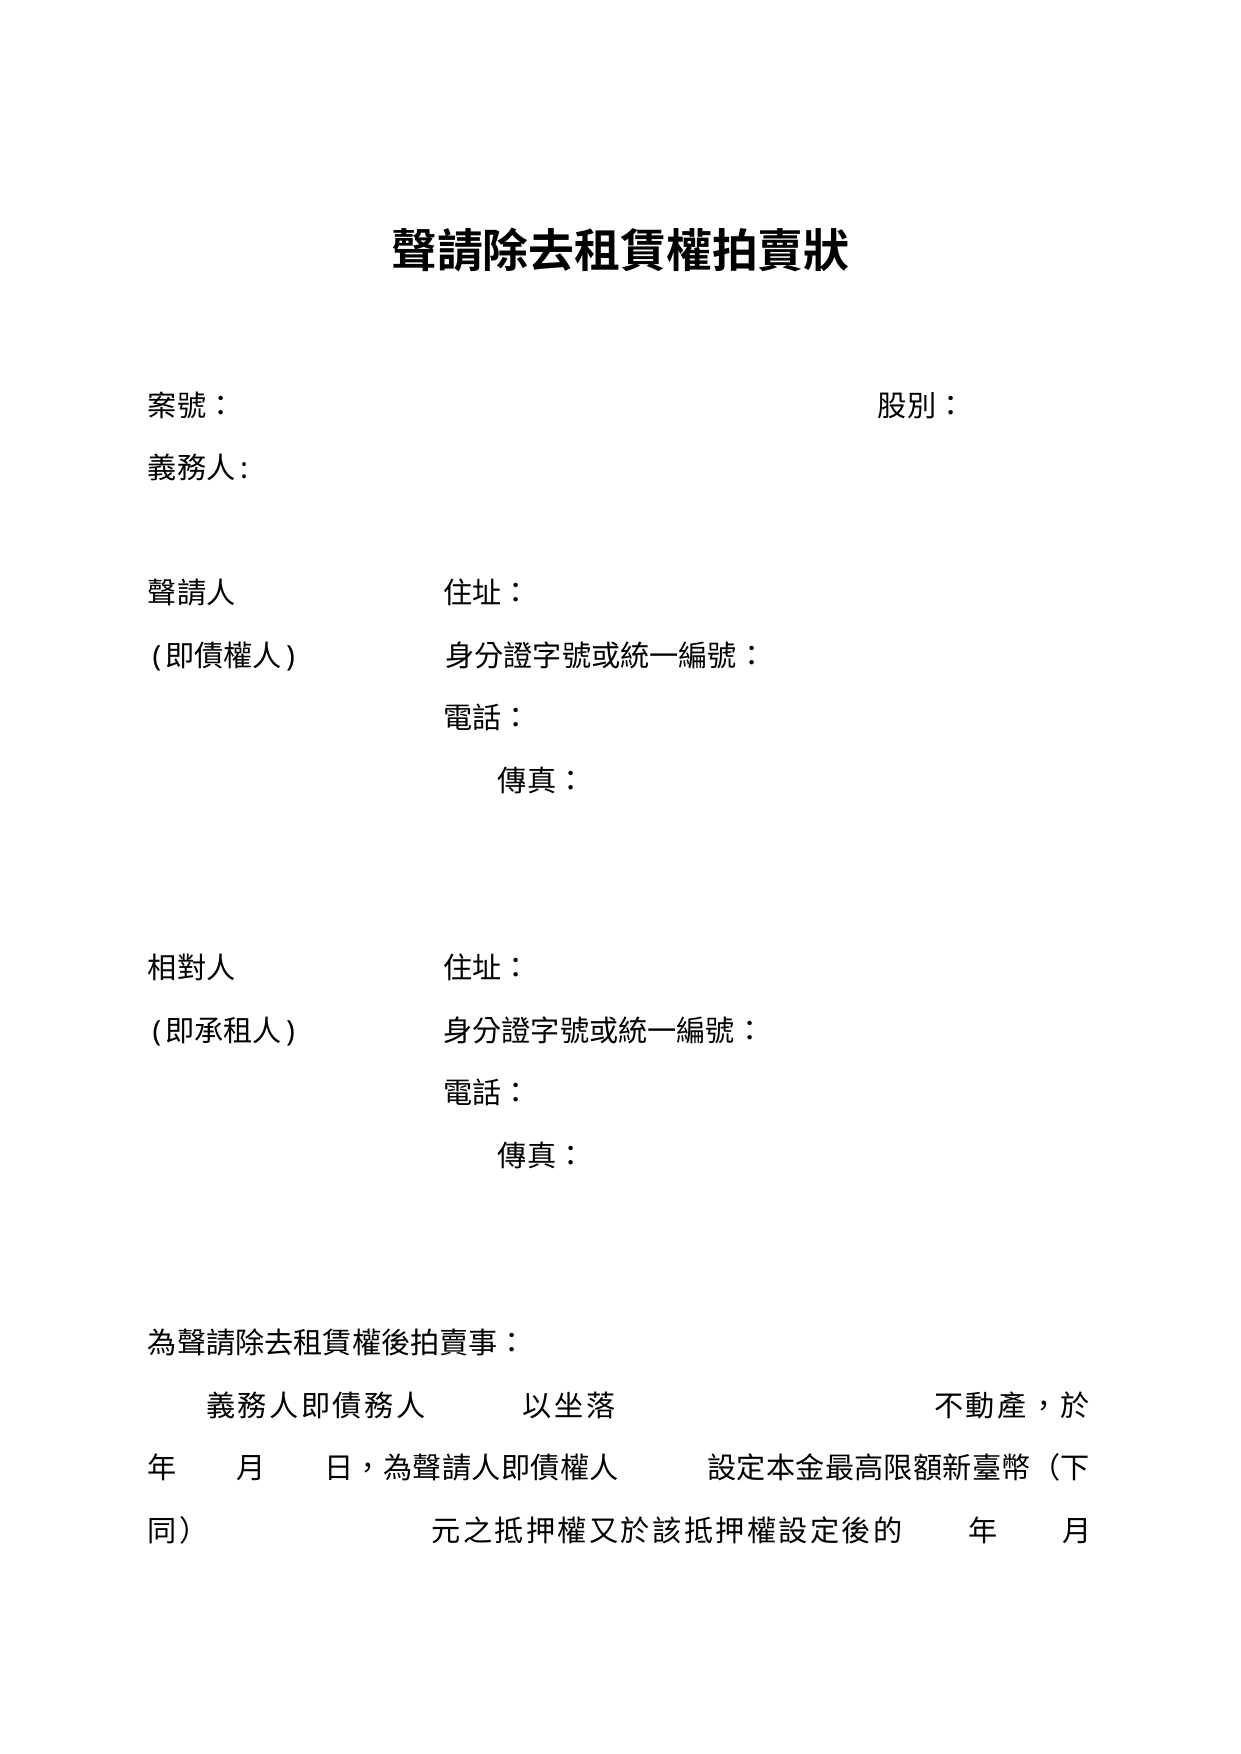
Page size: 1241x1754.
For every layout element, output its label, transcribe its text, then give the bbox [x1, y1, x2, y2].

text (即承租人) 身分證字號或統一編號： 電話： [148, 987, 1092, 1112]
text 傳真： [148, 1112, 1092, 1174]
text 為聲請除去租賃權後拍賣事： [148, 1299, 1092, 1362]
text 聲請人 住址： [148, 549, 1092, 612]
text 案號： 股別： [148, 362, 1092, 424]
text (即債權人) 身分證字號或統一編號： 電話： [148, 612, 1092, 737]
text 傳真： [148, 737, 1092, 799]
text 相對人 住址： [148, 924, 1092, 987]
text 義務人: [148, 424, 1092, 487]
text 義務人即債務人 以坐落 不動產，於 年 月 日，為聲請人即債權人 設定本金最高限額新臺幣（下同） 元之抵押權又於該抵押權設定後的 年 月 日，將該不動產出租與相對人即承租人 ，租期自 年 月 日起至 年 月 日止。而此項不動產經貴分署以底價 元，定於 年 月 日拍賣，無人應買，上述租賃關係顯已影響其抵押權。為此聲明貴分署將此項租賃關係除去後再為拍賣，以維聲請人權益。 [148, 1362, 1092, 1549]
text 聲請除去租賃權拍賣狀 [148, 174, 1092, 299]
